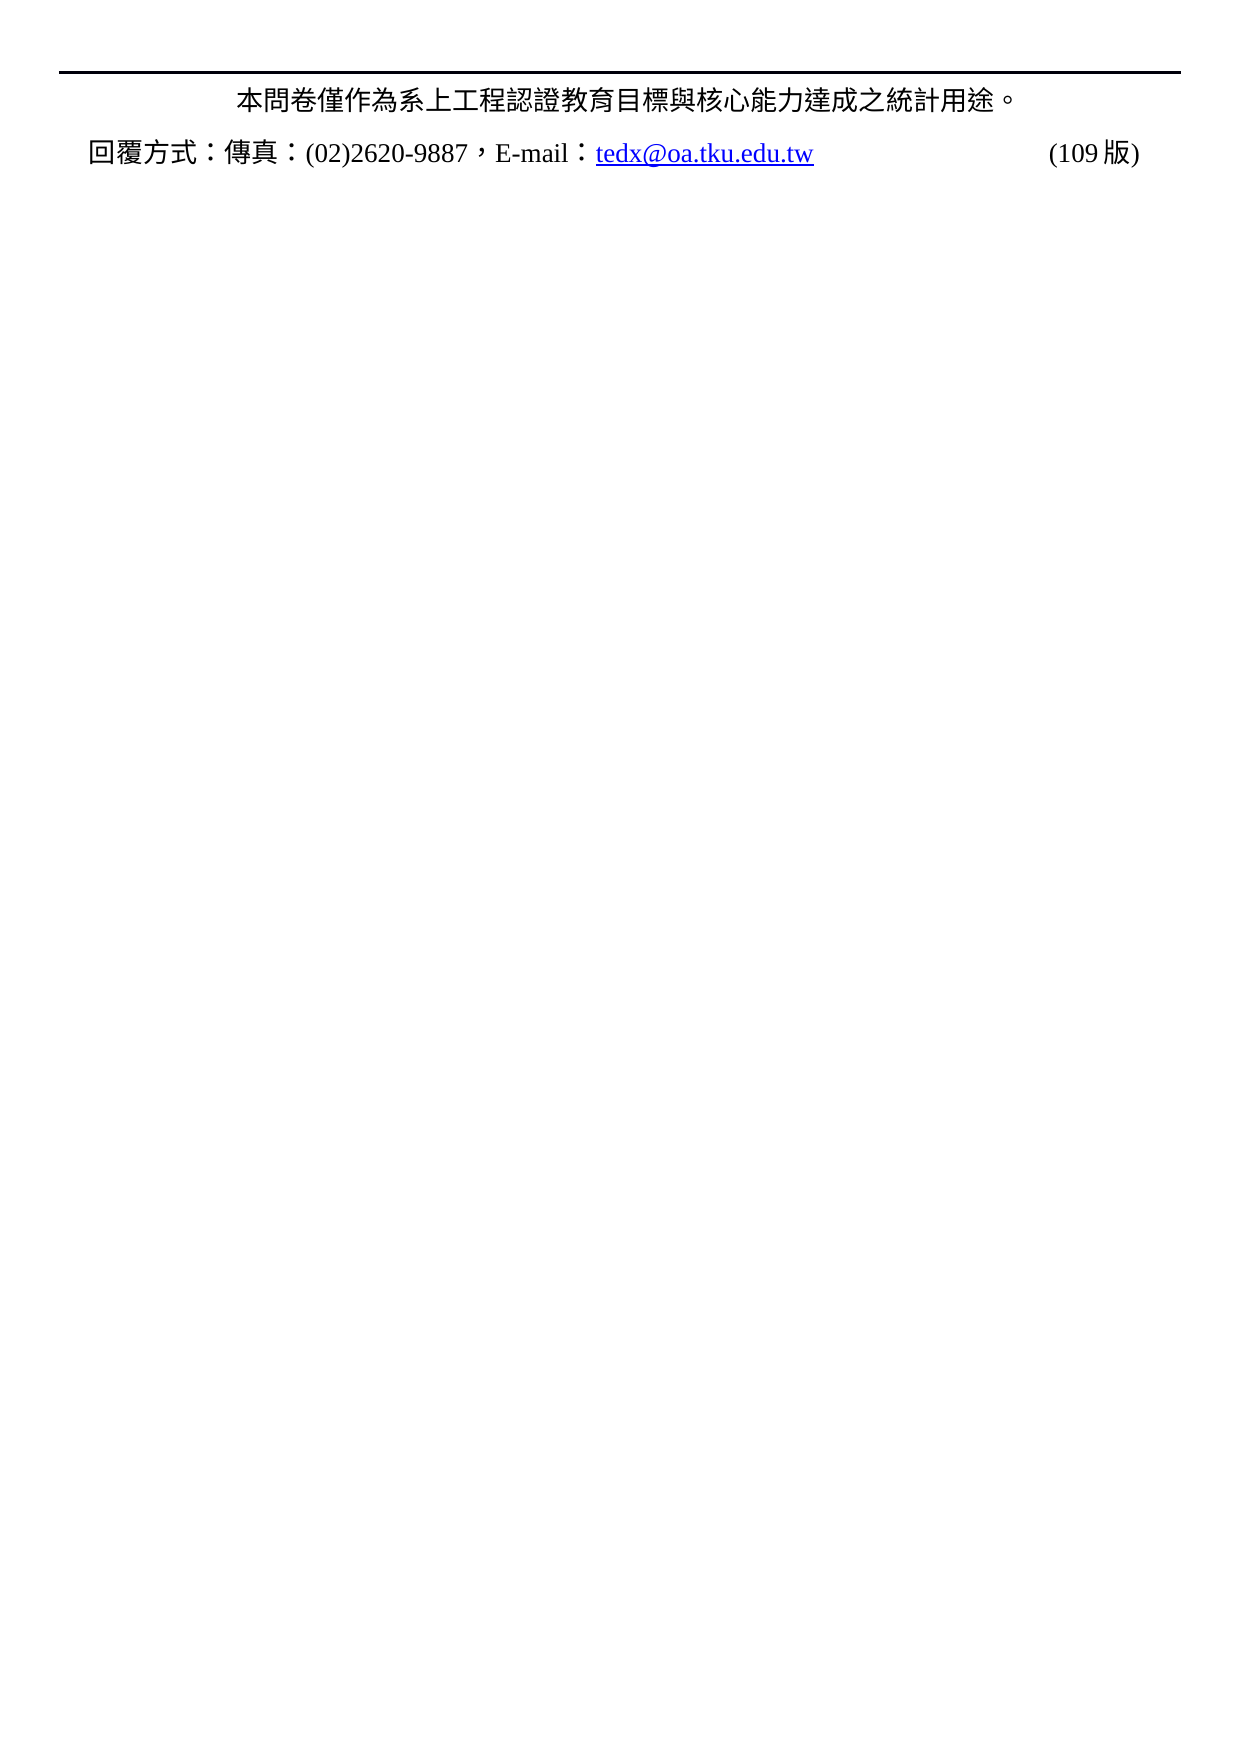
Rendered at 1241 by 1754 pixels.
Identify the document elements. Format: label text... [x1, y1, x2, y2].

text 回覆方式：傳真：(02)2620-9887，E-mail：tedx@oa.tku.edu.tw (109版) [89, 131, 1152, 170]
table_cell 本問卷僅作為系上工程認證教育目標與核心能力達成之統計用途。 [59, 74, 1181, 118]
